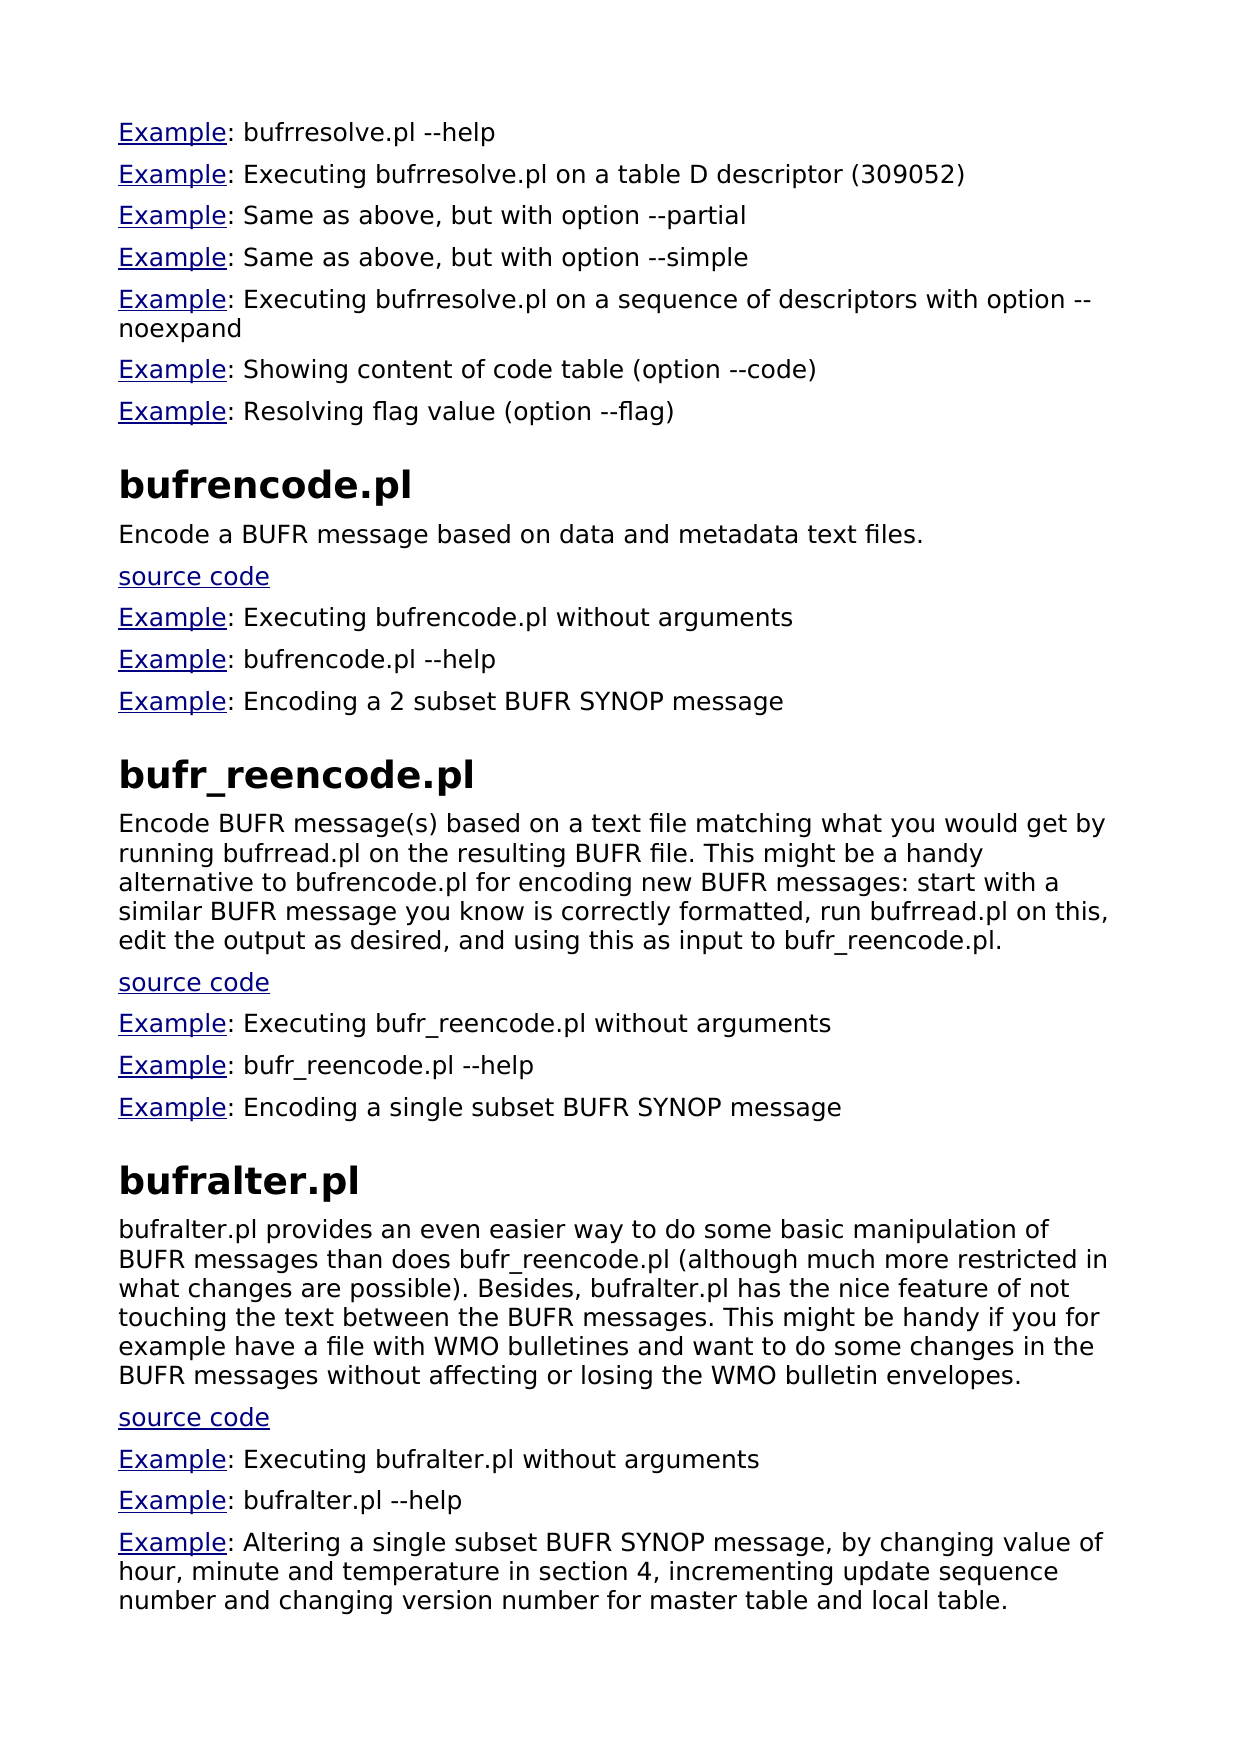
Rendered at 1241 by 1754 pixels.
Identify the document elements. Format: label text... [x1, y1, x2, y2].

text Example: Executing bufralter.pl without arguments [118, 1445, 1122, 1474]
text source code [118, 1403, 1122, 1432]
subtitle bufralter.pl [118, 1159, 1122, 1203]
text Example: bufrresolve.pl --help [118, 118, 1122, 147]
text source code [118, 968, 1122, 997]
text Example: Showing content of code table (option --code) [118, 356, 1122, 385]
text Example: bufrencode.pl --help [118, 645, 1122, 674]
subtitle bufrencode.pl [118, 464, 1122, 508]
text Example: Same as above, but with option --simple [118, 243, 1122, 272]
text Example: Executing bufr_reencode.pl without arguments [118, 1009, 1122, 1039]
text Example: Executing bufrresolve.pl on a sequence of descriptors with option --noexpand [118, 285, 1122, 343]
text Example: bufr_reencode.pl --help [118, 1051, 1122, 1080]
text Example: Executing bufrencode.pl without arguments [118, 603, 1122, 633]
text Example: Encoding a 2 subset BUFR SYNOP message [118, 687, 1122, 716]
text Example: Encoding a single subset BUFR SYNOP message [118, 1093, 1122, 1122]
text Example: Executing bufrresolve.pl on a table D descriptor (309052) [118, 160, 1122, 189]
text bufralter.pl provides an even easier way to do some basic manipulation of BUFR messages than does bufr_reencode.pl (although much more restricted in what changes are possible). Besides, bufralter.pl has the nice feature of not touching the text between the BUFR messages. This might be handy if you for example have a file with WMO bulletines and want to do some changes in the BUFR messages without affecting or losing the WMO bulletin envelopes. [118, 1216, 1122, 1391]
subtitle bufr_reencode.pl [118, 753, 1122, 797]
text Encode BUFR message(s) based on a text file matching what you would get by running bufrread.pl on the resulting BUFR file. This might be a handy alternative to bufrencode.pl for encoding new BUFR messages: start with a similar BUFR message you know is correctly formatted, run bufrread.pl on this, edit the output as desired, and using this as input to bufr_reencode.pl. [118, 809, 1122, 955]
text Encode a BUFR message based on data and metadata text files. [118, 520, 1122, 549]
text Example: bufralter.pl --help [118, 1487, 1122, 1516]
text Example: Resolving flag value (option --flag) [118, 397, 1122, 426]
text Example: Same as above, but with option --partial [118, 201, 1122, 231]
text source code [118, 562, 1122, 591]
text Example: Altering a single subset BUFR SYNOP message, by changing value of hour, minute and temperature in section 4, incrementing update sequence number and changing version number for master table and local table. [118, 1528, 1122, 1616]
